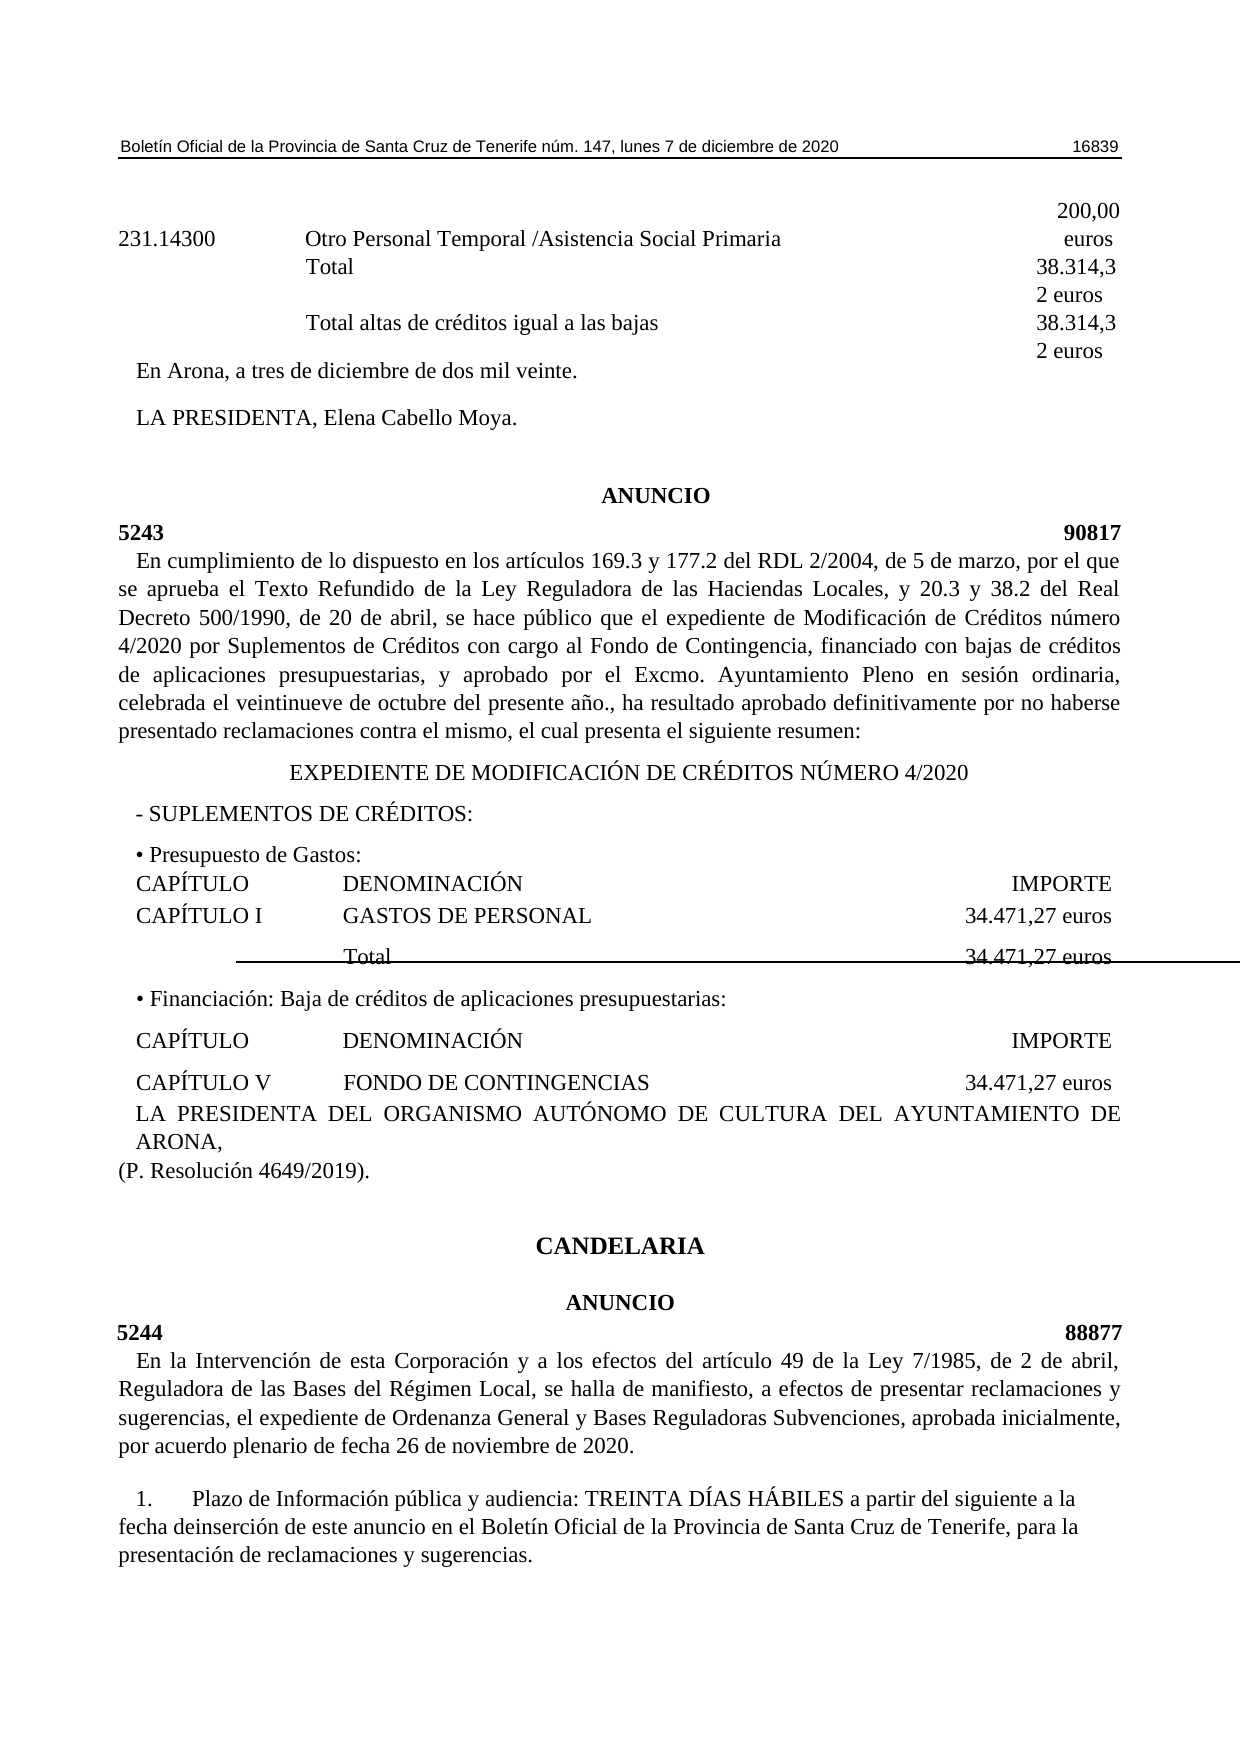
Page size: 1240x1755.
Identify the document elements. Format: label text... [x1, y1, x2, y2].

text (P. Resolución 4649/2019). [118, 1157, 1122, 1183]
table_cell 34.471,27 euros [965, 963, 1112, 1027]
table_header [118, 159, 1036, 197]
table_cell 90817 [1036, 519, 1122, 547]
table_header [1036, 159, 1122, 197]
table_cell Total altas de créditos igual a las bajas En Arona, a tres de diciembre de dos mil veinte. LA PRESIDENTA, Elena Cabello Moya. ANUNCIO [118, 309, 1036, 519]
list Plazo de Información pública y audiencia: TREINTA DÍAS HÁBILES a partir del siguiente a la fecha deinserción de este anuncio en el Boletín Oficial de la Provincia de Santa Cruz de Tenerife, para la presentación de reclamaciones y sugerencias. [118, 1485, 1123, 1567]
table_cell CAPÍTULO V FONDO DE CONTINGENCIAS [136, 1069, 965, 1100]
text - SUPLEMENTOS DE CRÉDITOS: [135, 800, 1122, 827]
table_cell 5243 [118, 519, 1036, 547]
text LA PRESIDENTA DEL ORGANISMO AUTÓNOMO DE CULTURA DEL AYUNTAMIENTO DE ARONA, [135, 1100, 1122, 1155]
subtitle CANDELARIA [118, 1231, 1122, 1260]
table_cell Total • Financiación: Baja de créditos de aplicaciones presupuestarias: [136, 944, 965, 1027]
table_header Boletín Oficial de la Provincia de Santa Cruz de Tenerife núm. 147, lunes 7 de diciembre de 2020 [118, 137, 1036, 157]
text En la Intervención de esta Corporación y a los efectos del artículo 49 de la Ley 7/1985, de 2 de abril, Reguladora de las Bases del Régimen Local, se halla de manifiesto, a efectos de presentar reclamaciones y sugerencias, el expediente de Ordenanza General y Bases Reguladoras Subvenciones, aprobada inicialmente, por acuerdo plenario de fecha 26 de noviembre de 2020. [118, 1347, 1122, 1459]
table_header CAPÍTULO DENOMINACIÓN [136, 870, 965, 902]
text • Presupuesto de Gastos: [135, 842, 1122, 868]
text ANUNCIO [118, 1289, 1122, 1316]
table_cell 34.471,27 euros [965, 902, 1112, 943]
table_cell CAPÍTULO I GASTOS DE PERSONAL [136, 902, 965, 943]
table_cell 38.314,32 euros [1036, 253, 1122, 309]
table_cell IMPORTE [965, 1027, 1112, 1069]
table_cell Total [118, 253, 1036, 309]
table_cell 231.14300 Otro Personal Temporal /Asistencia Social Primaria [118, 197, 1036, 253]
table_header IMPORTE [965, 870, 1112, 902]
text En cumplimiento de lo dispuesto en los artículos 169.3 y 177.2 del RDL 2/2004, de 5 de marzo, por el que se aprueba el Texto Refundido de la Ley Reguladora de las Haciendas Locales, y 20.3 y 38.2 del Real Decreto 500/1990, de 20 de abril, se hace público que el expediente de Modificación de Créditos número 4/2020 por Suplementos de Créditos con cargo al Fondo de Contingencia, financiado con bajas de créditos de aplicaciones presupuestarias, y aprobado por el Excmo. Ayuntamiento Pleno en sesión ordinaria, celebrada el veintinueve de octubre del presente año., ha resultado aprobado definitivamente por no haberse presentado reclamaciones contra el mismo, el cual presenta el siguiente resumen: [118, 547, 1122, 744]
table_cell 38.314,32 euros [1036, 309, 1122, 519]
table_cell 34.471,27 euros [965, 1069, 1112, 1100]
table_cell CAPÍTULO DENOMINACIÓN [136, 1027, 965, 1069]
table_cell 34.471,27 euros [965, 944, 1112, 961]
table_header 16839 [1036, 137, 1122, 157]
text EXPEDIENTE DE MODIFICACIÓN DE CRÉDITOS NÚMERO 4/2020 [136, 759, 1122, 785]
subtitle 5244 88877 [117, 1319, 1123, 1345]
table_cell 200,00 euros [1036, 197, 1122, 253]
